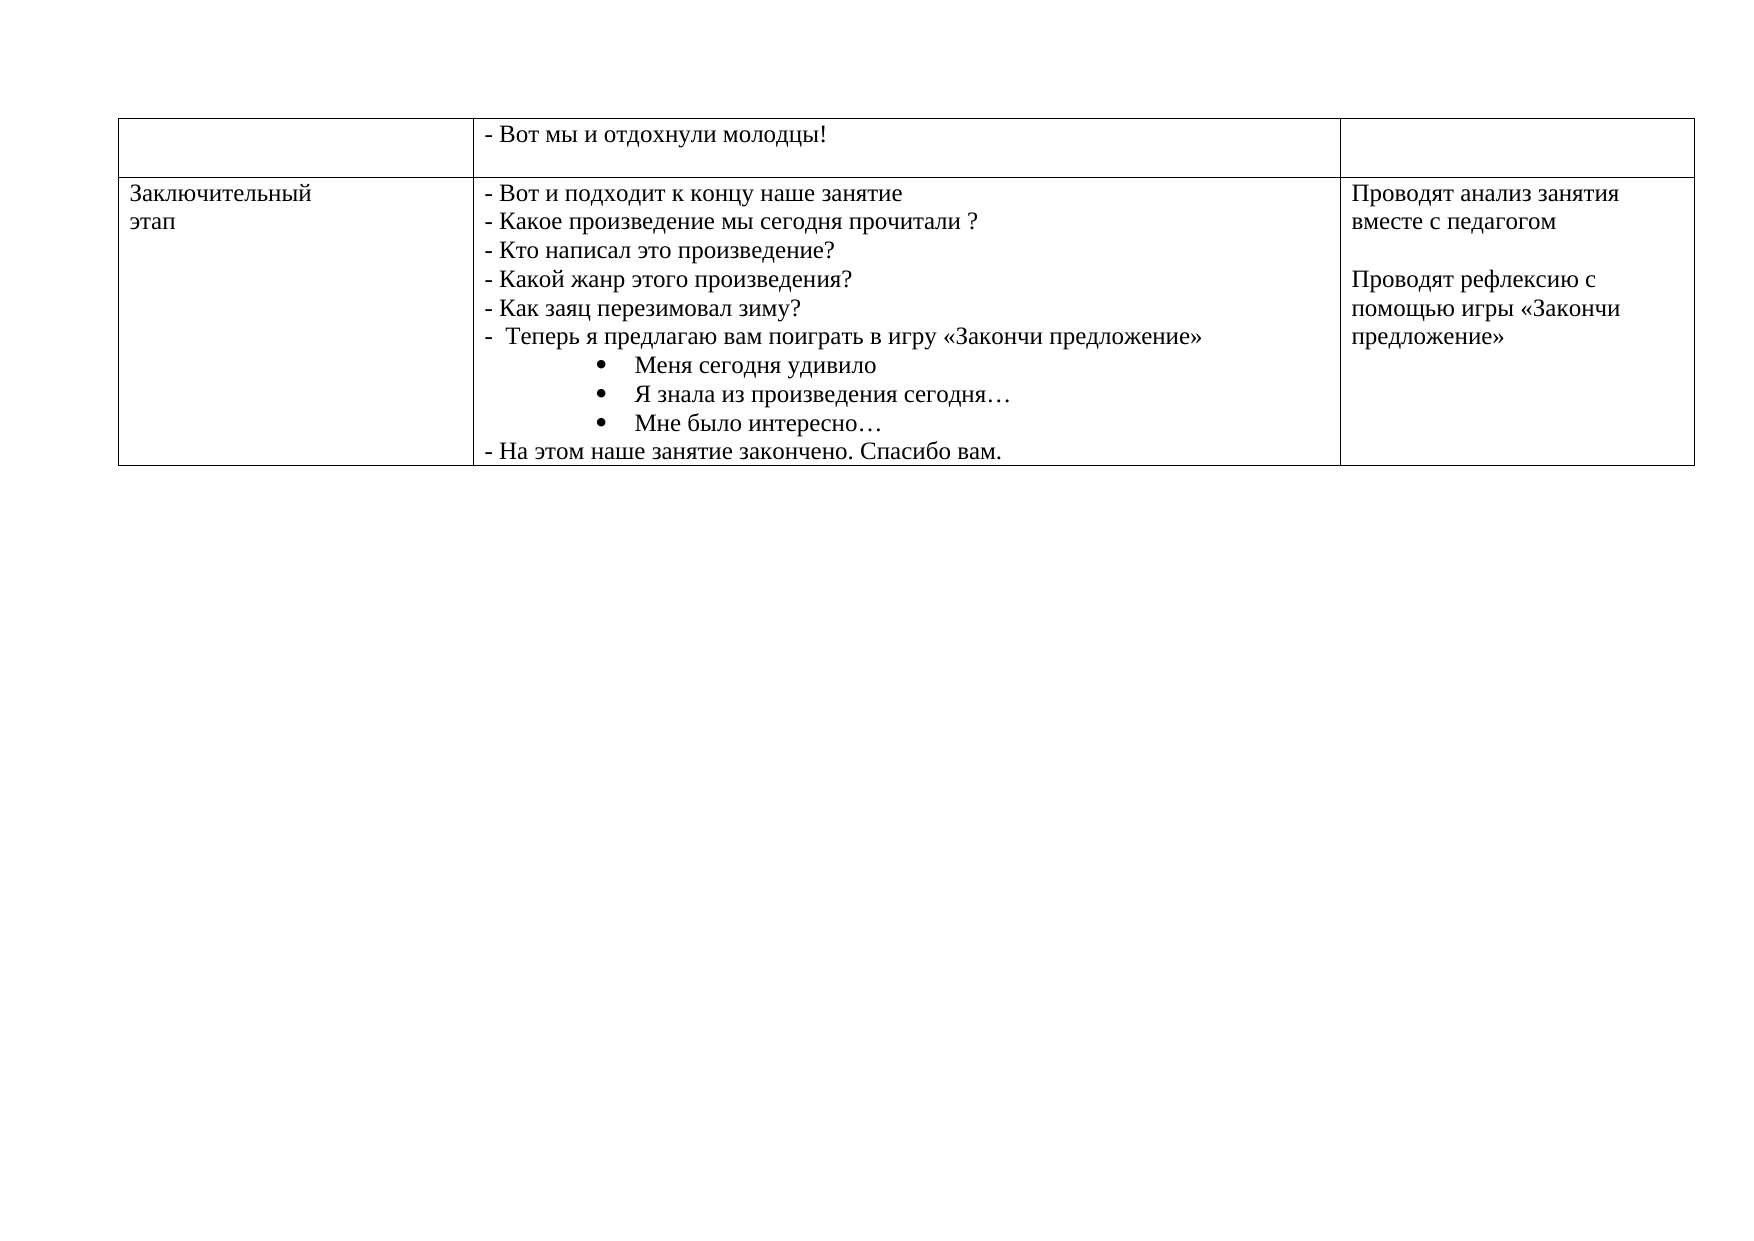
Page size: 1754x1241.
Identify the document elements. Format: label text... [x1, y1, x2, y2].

table_cell - Вот мы и отдохнули молодцы! [474, 119, 1340, 177]
table_cell [1341, 119, 1694, 177]
table_cell [119, 119, 473, 177]
table_cell Проводят анализ занятия вместе с педагогом Проводят рефлексию с помощью игры «Закончи предложение» [1341, 178, 1694, 465]
table_cell Заключительный этап [119, 178, 473, 465]
table_cell - Вот и подходит к концу наше занятие - Какое произведение мы сегодня прочитали ? - Кто написал это произведение? - Какой жанр этого произведения? - Как заяц перезимовал зиму? - Теперь я предлагаю вам поиграть в игру «Закончи предложение» Меня сегодня удивило Я знала из произведения сегодня… Мне было интересно… - На этом наше занятие закончено. Спасибо вам. [474, 178, 1340, 465]
